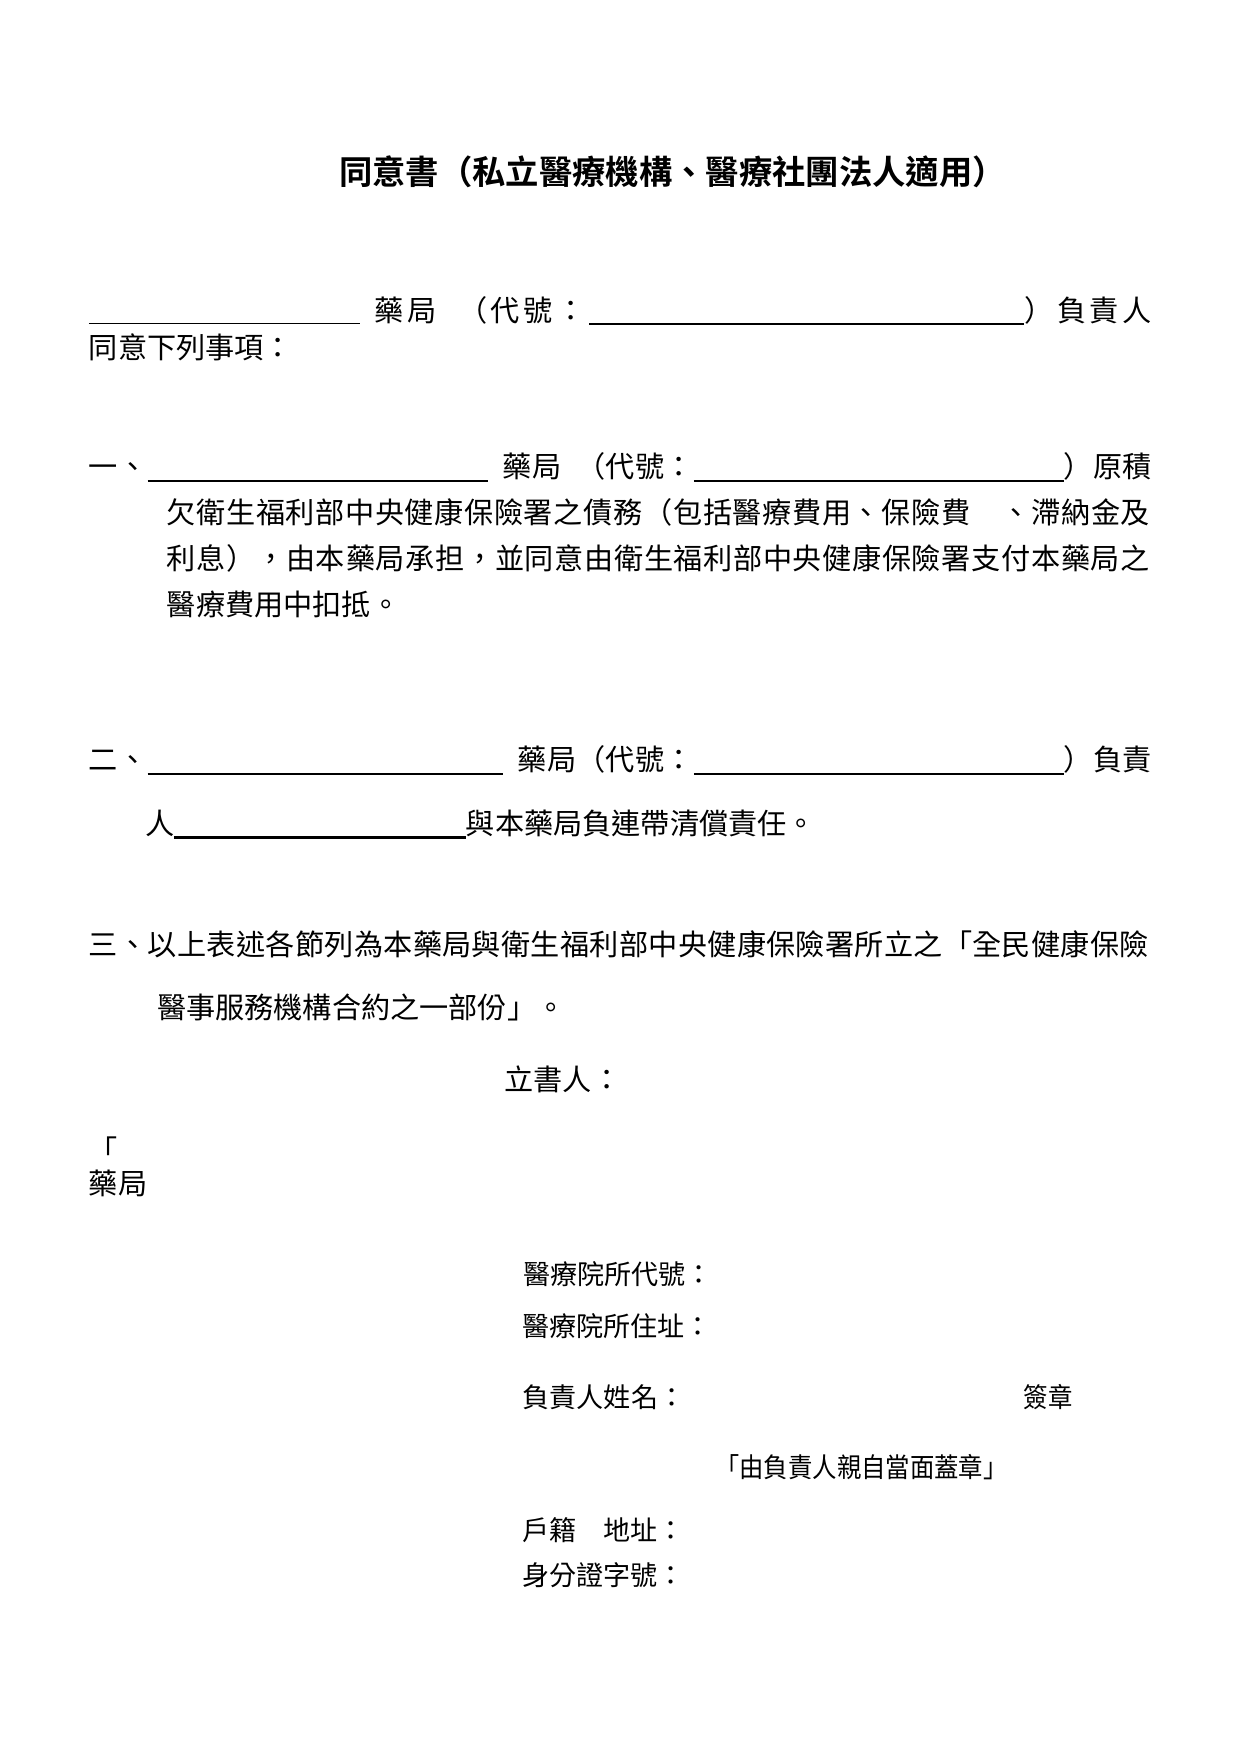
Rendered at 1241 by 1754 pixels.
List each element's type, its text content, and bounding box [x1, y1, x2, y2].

text 戶籍 地址： [89, 1503, 1152, 1549]
text 藥局 （代號： ）負責人 同意下列事項： [89, 291, 1152, 366]
text 醫療院所住址： [89, 1309, 1152, 1343]
text 醫療院所代號： [89, 1257, 1152, 1291]
text 二、 藥局（代號： ）負責人 與本藥局負連帶清償責任。 [89, 737, 1152, 842]
text 一、 藥局 （代號： ）原積欠衛生福利部中央健康保險署之債務（包括醫療費用、保險費 、滯納金及利息），由本藥局承担，並同意由衛生福利部中央健康保險署支付本藥局之醫療費用中扣抵。 [89, 441, 1152, 624]
text 立書人： [89, 1064, 1152, 1097]
text ｢由負責人親自當面蓋章｣ [89, 1451, 1152, 1484]
text 負責人姓名： 簽章 [89, 1380, 1152, 1414]
text 三、以上表述各節列為本藥局與衛生福利部中央健康保險署所立之「全民健康保險醫事服務機構合約之一部份」。 [89, 901, 1152, 1026]
text 同意書（私立醫療機構、醫療社團法人適用） [89, 128, 1152, 191]
text 身分證字號： [89, 1549, 1152, 1595]
text 「 藥局 [89, 1134, 1152, 1201]
